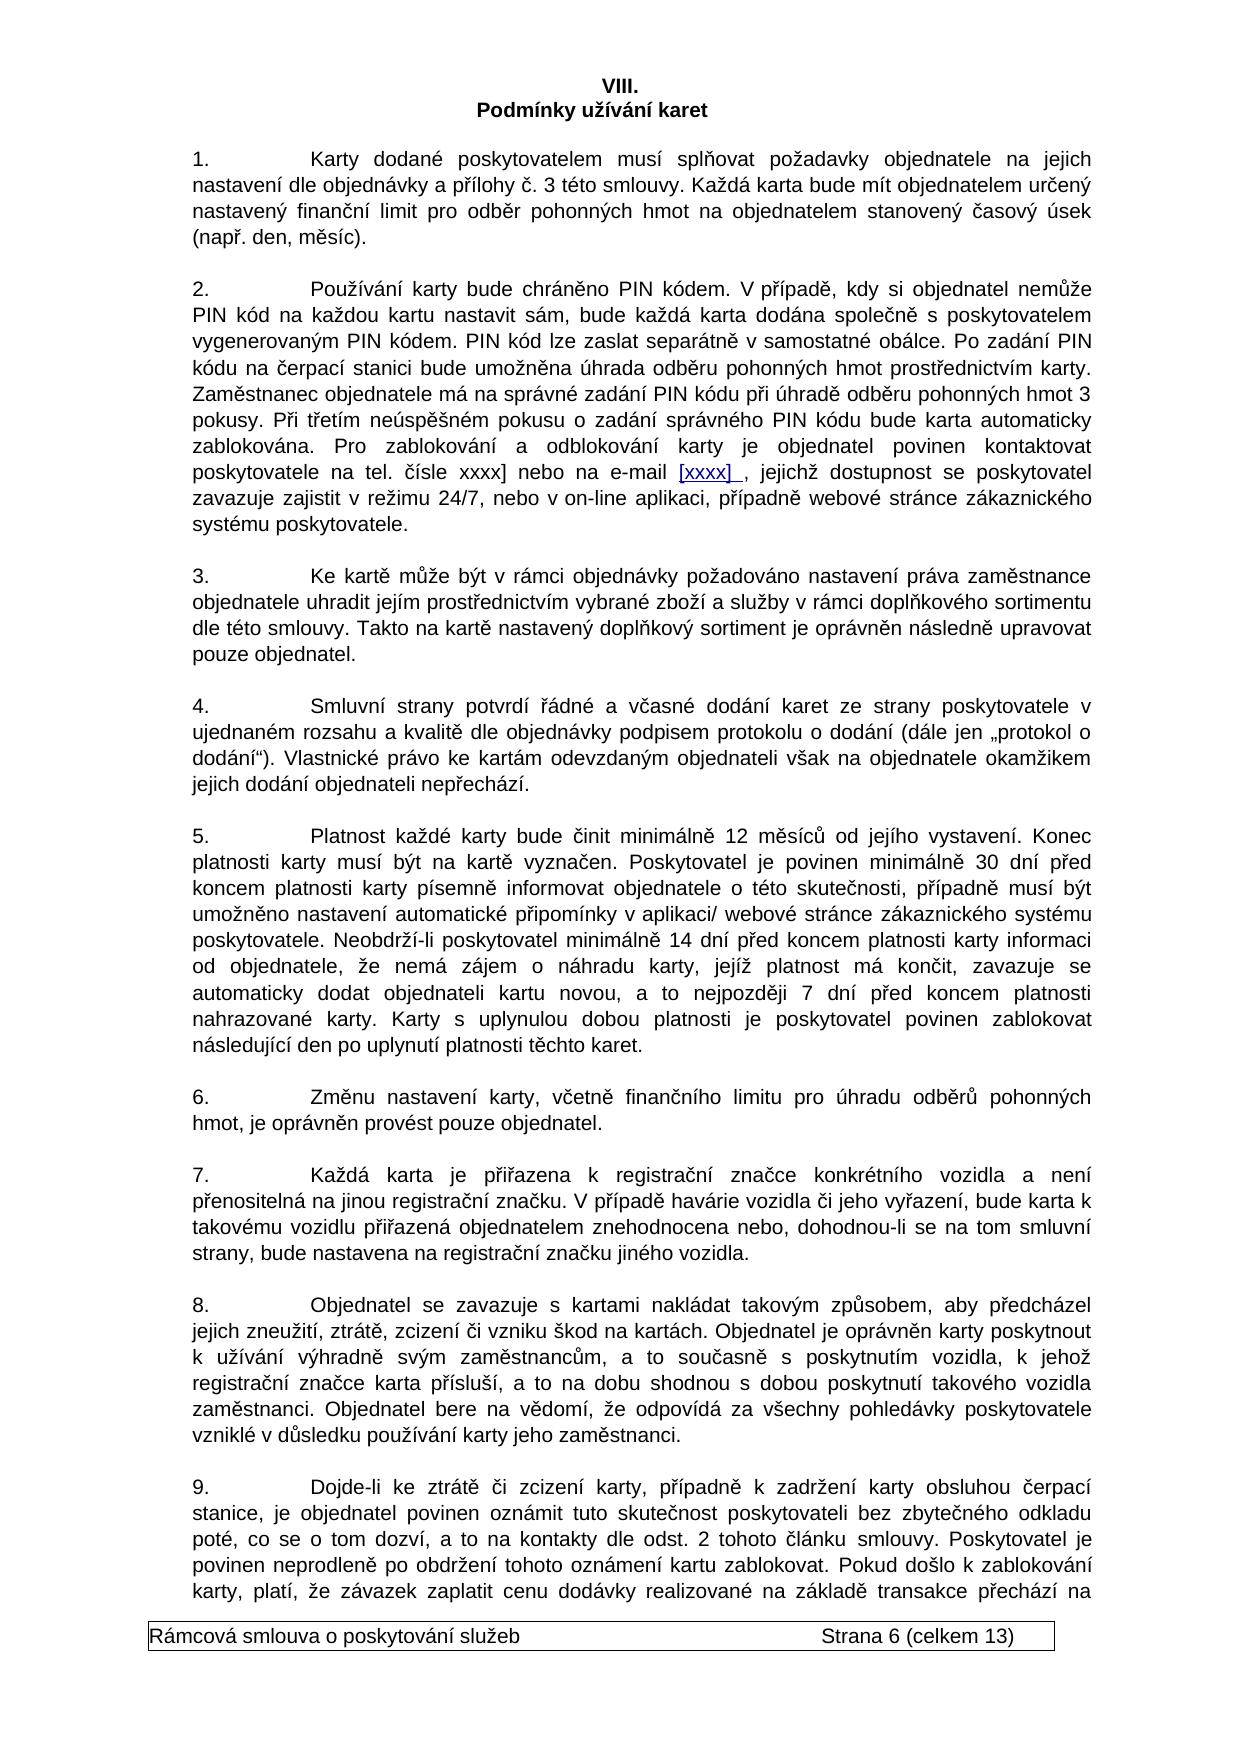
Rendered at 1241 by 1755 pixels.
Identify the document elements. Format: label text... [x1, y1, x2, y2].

text Podmínky užívání karet [223, 98, 1093, 122]
list Používání karty bude chráněno PIN kódem. V případě, kdy si objednatel nemůže PIN kód na každou kartu nastavit sám, bude každá karta dodána společně s poskytovatelem vygenerovaným PIN kódem. PIN kód lze zaslat separátně v samostatné obálce. Po zadání PIN kódu na čerpací stanici bude umožněna úhrada odběru pohonných hmot prostřednictvím karty. Zaměstnanec objednatele má na správné zadání PIN kódu při úhradě odběru pohonných hmot 3 pokusy. Při třetím neúspěšném pokusu o zadání správného PIN kódu bude karta automaticky zablokována. Pro zablokování a odblokování karty je objednatel povinen kontaktovat poskytovatele na tel. čísle xxxx] nebo na e-mail [xxxx] , jejichž dostupnost se poskytovatel zavazuje zajistit v režimu 24/7, nebo v on-line aplikaci, případně webové stránce zákaznického systému poskytovatele. [192, 276, 1093, 536]
list Smluvní strany potvrdí řádné a včasné dodání karet ze strany poskytovatele v ujednaném rozsahu a kvalitě dle objednávky podpisem protokolu o dodání (dále jen „protokol o dodání“). Vlastnické právo ke kartám odevzdaným objednateli však na objednatele okamžikem jejich dodání objednateli nepřechází. [192, 693, 1093, 797]
list Každá karta je přiřazena k registrační značce konkrétního vozidla a není přenositelná na jinou registrační značku. V případě havárie vozidla či jeho vyřazení, bude karta k takovému vozidlu přiřazená objednatelem znehodnocena nebo, dohodnou-li se na tom smluvní strany, bude nastavena na registrační značku jiného vozidla. [192, 1161, 1093, 1266]
list Dojde-li ke ztrátě či zcizení karty, případně k zadržení karty obsluhou čerpací stanice, je objednatel povinen oznámit tuto skutečnost poskytovateli bez zbytečného odkladu poté, co se o tom dozví, a to na kontakty dle odst. 2 tohoto článku smlouvy. Poskytovatel je povinen neprodleně po obdržení tohoto oznámení kartu zablokovat. Pokud došlo k zablokování karty, platí, že závazek zaplatit cenu dodávky realizované na základě transakce přechází na [192, 1474, 1093, 1604]
list Karty dodané poskytovatelem musí splňovat požadavky objednatele na jejich nastavení dle objednávky a přílohy č. 3 této smlouvy. Každá karta bude mít objednatelem určený nastavený finanční limit pro odběr pohonných hmot na objednatelem stanovený časový úsek (např. den, měsíc). [192, 146, 1093, 250]
list Změnu nastavení karty, včetně finančního limitu pro úhradu odběrů pohonných hmot, je oprávněn provést pouze objednatel. [192, 1083, 1093, 1135]
list Objednatel se zavazuje s kartami nakládat takovým způsobem, aby předcházel jejich zneužití, ztrátě, zcizení či vzniku škod na kartách. Objednatel je oprávněn karty poskytnout k užívání výhradně svým zaměstnancům, a to současně s poskytnutím vozidla, k jehož registrační značce karta přísluší, a to na dobu shodnou s dobou poskytnutí takového vozidla zaměstnanci. Objednatel bere na vědomí, že odpovídá za všechny pohledávky poskytovatele vzniklé v důsledku používání karty jeho zaměstnanci. [192, 1292, 1093, 1448]
list Ke kartě může být v rámci objednávky požadováno nastavení práva zaměstnance objednatele uhradit jejím prostřednictvím vybrané zboží a služby v rámci doplňkového sortimentu dle této smlouvy. Takto na kartě nastavený doplňkový sortiment je oprávněn následně upravovat pouze objednatel. [192, 562, 1093, 667]
text VIII. [148, 74, 1093, 98]
list Platnost každé karty bude činit minimálně 12 měsíců od jejího vystavení. Konec platnosti karty musí být na kartě vyznačen. Poskytovatel je povinen minimálně 30 dní před koncem platnosti karty písemně informovat objednatele o této skutečnosti, případně musí být umožněno nastavení automatické připomínky v aplikaci/ webové stránce zákaznického systému poskytovatele. Neobdrží-li poskytovatel minimálně 14 dní před koncem platnosti karty informaci od objednatele, že nemá zájem o náhradu karty, jejíž platnost má končit, zavazuje se automaticky dodat objednateli kartu novou, a to nejpozději 7 dní před koncem platnosti nahrazované karty. Karty s uplynulou dobou platnosti je poskytovatel povinen zablokovat následující den po uplynutí platnosti těchto karet. [192, 823, 1093, 1057]
